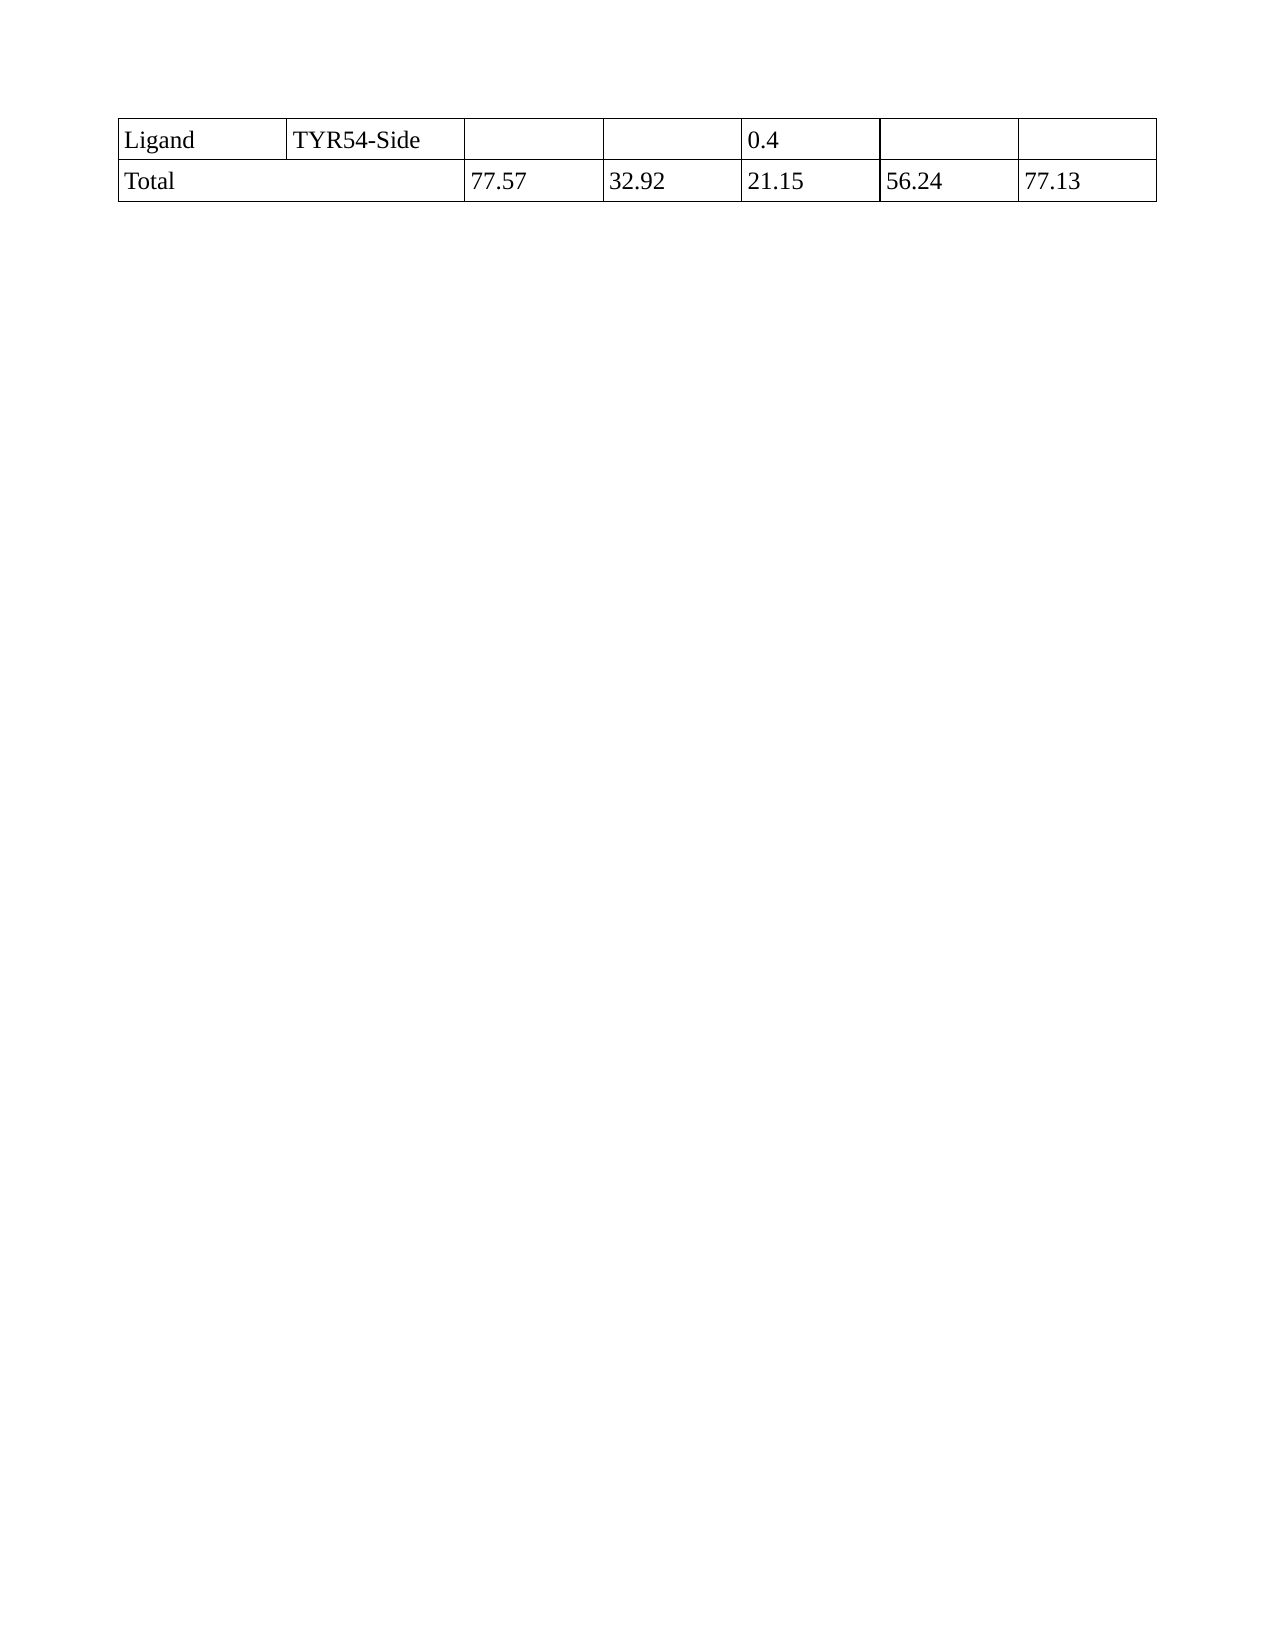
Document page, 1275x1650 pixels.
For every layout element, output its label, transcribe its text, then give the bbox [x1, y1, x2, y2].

table_cell 77.13 [1019, 160, 1156, 201]
table_cell TYR54-Side [287, 119, 464, 159]
table_cell [881, 119, 1018, 159]
table_cell 0.4 [742, 119, 879, 159]
table_cell [1019, 119, 1156, 159]
table_cell [465, 119, 603, 159]
table_cell 32.92 [604, 160, 741, 201]
table_cell 21.15 [742, 160, 879, 201]
table_cell [604, 119, 741, 159]
table_cell Total [119, 160, 464, 201]
table_cell Ligand [119, 119, 286, 159]
table_cell 77.57 [465, 160, 603, 201]
table_cell 56.24 [881, 160, 1018, 201]
